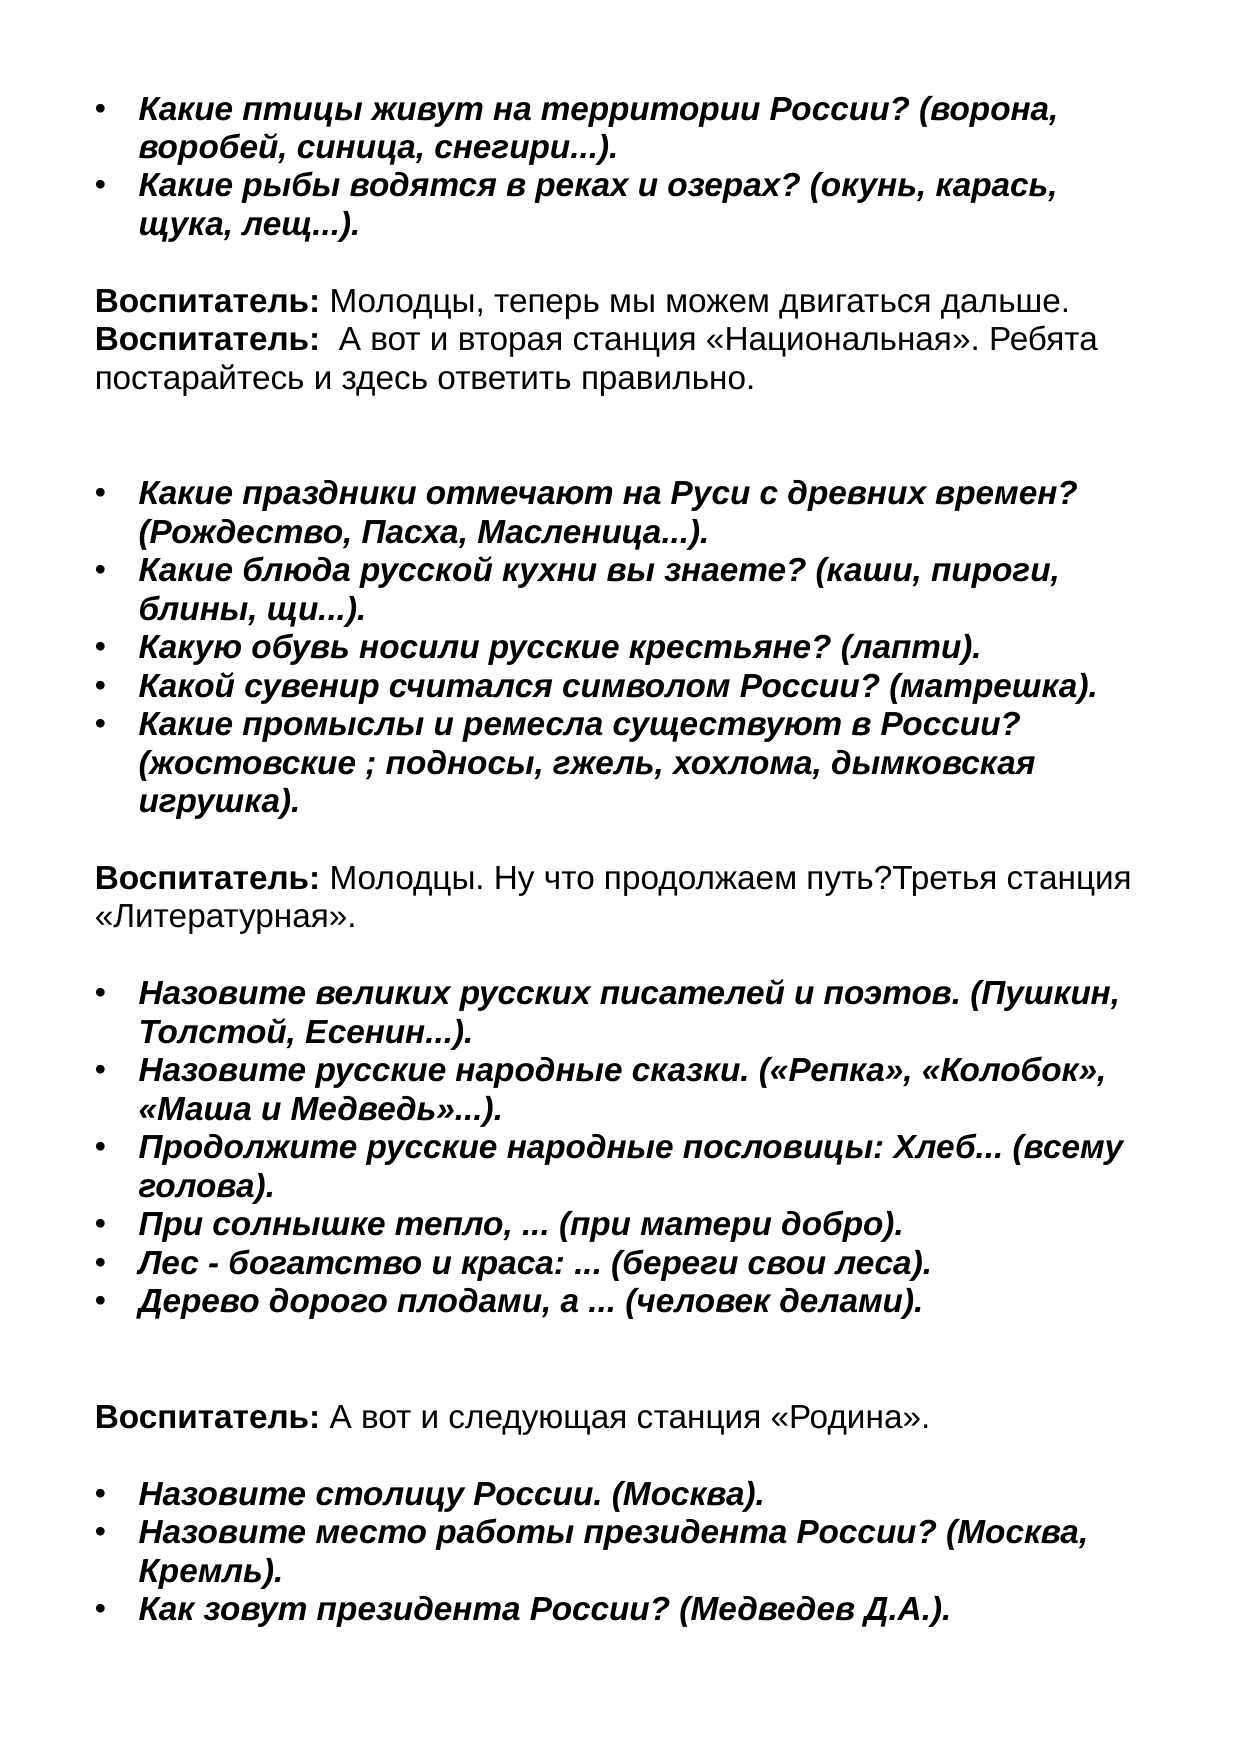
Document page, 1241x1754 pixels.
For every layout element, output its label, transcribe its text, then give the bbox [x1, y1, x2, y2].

list Какие промыслы и ремесла существуют в России? (жостовские ; подносы, гжель, хохлома, дымковская игрушка). [94, 704, 1157, 819]
list Продолжите русские народные пословицы: Хлеб... (всему голова). [94, 1127, 1157, 1204]
text Воспитатель: А вот и вторая станция «Национальная». Ребята постарайтесь и здесь ответить правильно. [94, 319, 1157, 396]
list Назовите великих русских писателей и поэтов. (Пушкин, Толстой, Есенин...). [94, 973, 1157, 1050]
list Какие рыбы водятся в реках и озерах? (окунь, карась, щука, лещ...). [94, 166, 1157, 242]
list Какие блюда русской кухни вы знаете? (каши, пироги, блины, щи...). [94, 550, 1157, 627]
list Назовите столицу России. (Москва). [94, 1474, 1157, 1512]
list Как зовут президента России? (Медведев Д.А.). [94, 1589, 1157, 1628]
list Какие птицы живут на территории России? (ворона, воробей, синица, снегири...). [94, 88, 1157, 166]
list Какой сувенир считался символом России? (матрешка). [94, 666, 1157, 704]
list Какие праздники отмечают на Руси с древних времен? (Рождество, Пасха, Масленица...). [94, 473, 1157, 550]
text Воспитатель: Молодцы. Ну что продолжаем путь?Третья станция «Литературная». [94, 858, 1157, 935]
text Воспитатель: Молодцы, теперь мы можем двигаться дальше. [94, 281, 1157, 319]
list Дерево дорого плодами, а ... (человек делами). [94, 1281, 1157, 1320]
list Назовите русские народные сказки. («Репка», «Колобок», «Маша и Медведь»...). [94, 1050, 1157, 1127]
text Воспитатель: А вот и следующая станция «Родина». [94, 1397, 1157, 1435]
list Лес - богатство и краса: ... (береги свои леса). [94, 1243, 1157, 1281]
list Какую обувь носили русские крестьяне? (лапти). [94, 627, 1157, 666]
list Назовите место работы президента России? (Москва, Кремль). [94, 1512, 1157, 1589]
list При солнышке тепло, ... (при матери добро). [94, 1204, 1157, 1243]
